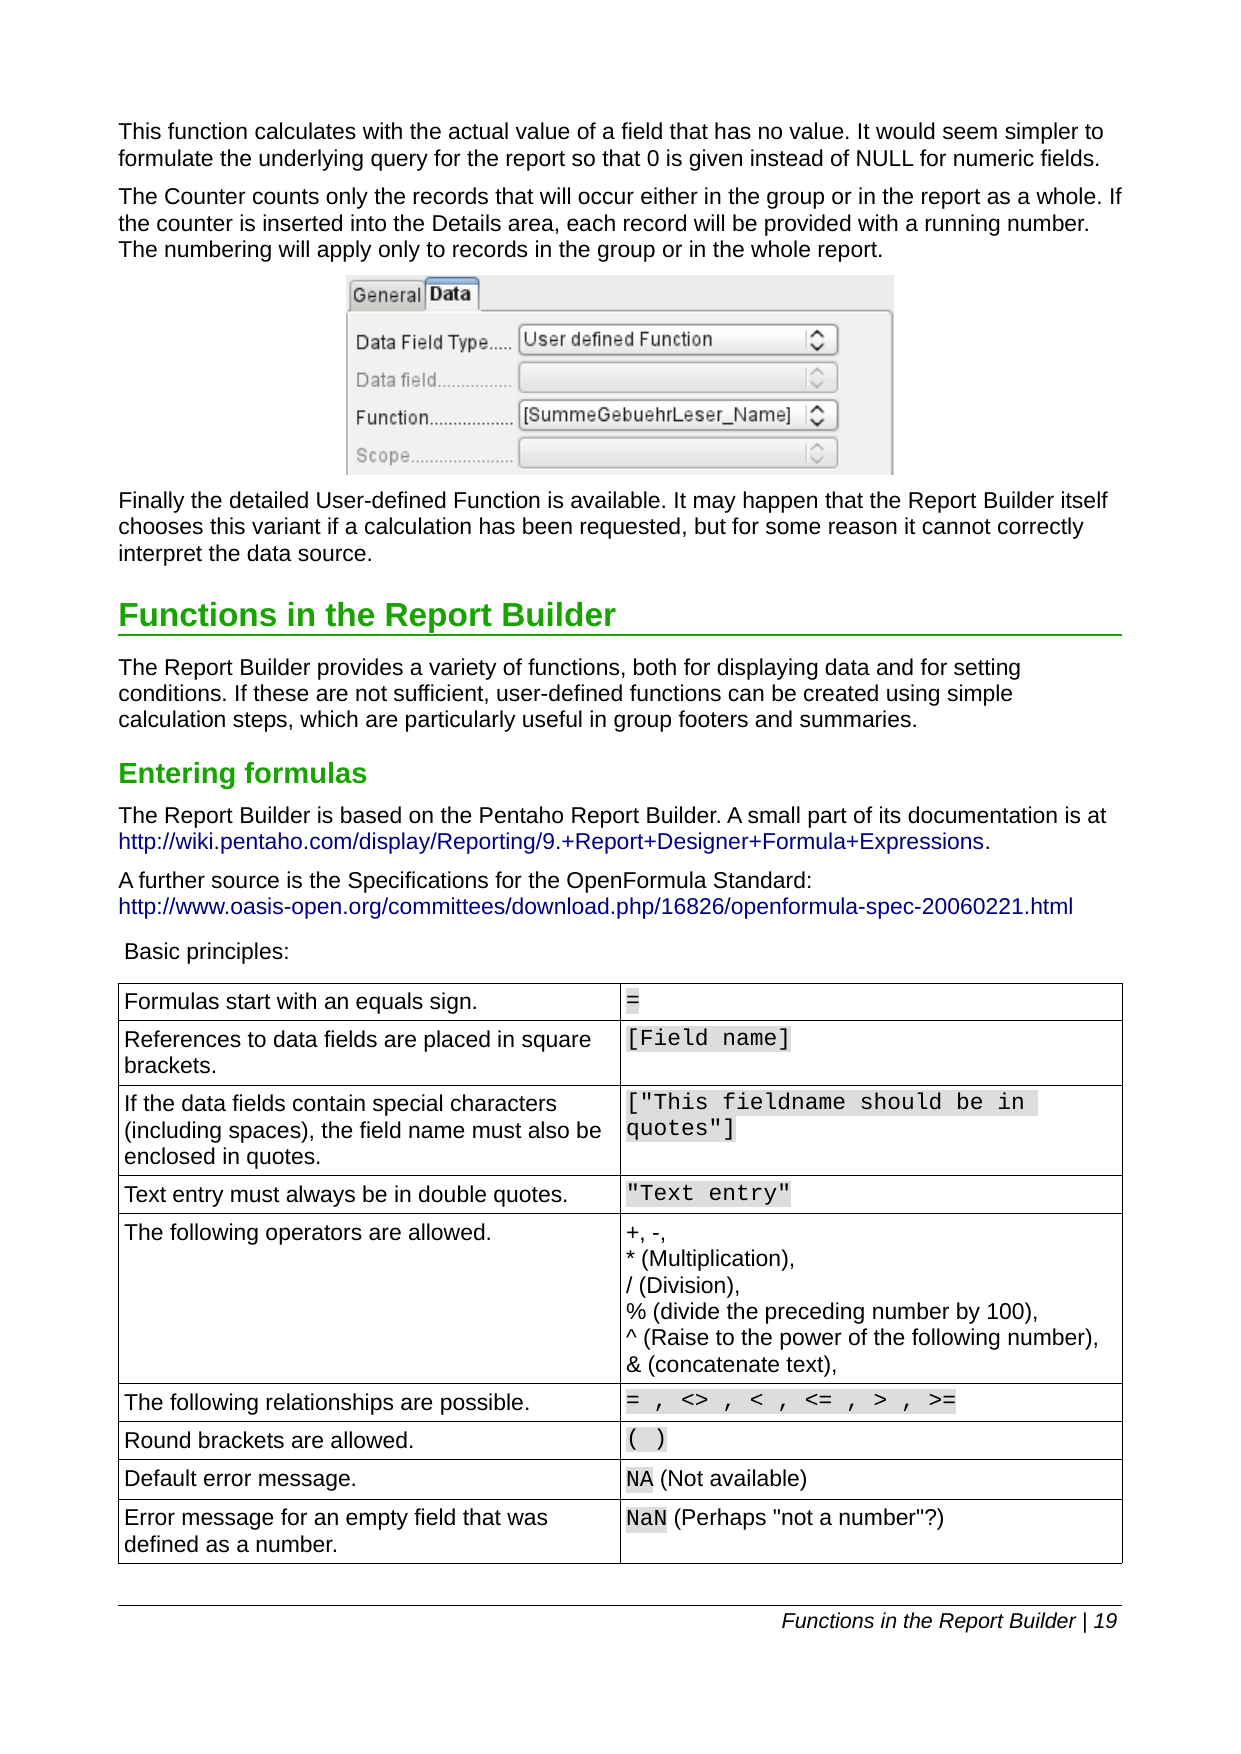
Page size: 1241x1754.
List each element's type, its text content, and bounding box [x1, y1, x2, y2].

picture [346, 275, 895, 475]
text The Report Builder provides a variety of functions, both for displaying data and for setting conditions. If these are not sufficient, user-defined functions can be created using simple calculation steps, which are particularly useful in group footers and summaries. [118, 654, 1122, 733]
table_cell = , <> , < , <= , > , >= [621, 1384, 1122, 1421]
subtitle Functions in the Report Builder [118, 595, 1122, 634]
text Finally the detailed User-defined Function is available. It may happen that the Report Builder itself chooses this variant if a calculation has been requested, but for some reason it cannot correctly interpret the data source. [118, 487, 1122, 566]
text This function calculates with the actual value of a field that has no value. It would seem simpler to formulate the underlying query for the report so that 0 is given instead of NULL for numeric fields. [118, 118, 1122, 171]
table_cell NA (Not available) [621, 1460, 1122, 1498]
text The Counter counts only the records that will occur either in the group or in the report as a whole. If the counter is inserted into the Details area, each record will be provided with a running number. The numbering will apply only to records in the group or in the whole report. [118, 183, 1122, 262]
table_cell Round brackets are allowed. [119, 1422, 620, 1459]
subtitle Entering formulas [118, 756, 1122, 790]
table_cell ["This fieldname should be in quotes"] [621, 1086, 1122, 1175]
table_cell = [621, 984, 1122, 1020]
table_cell References to data fields are placed in square brackets. [119, 1021, 620, 1084]
table_cell [Field name] [621, 1021, 1122, 1084]
table_cell NaN (Perhaps "not a number"?) [621, 1500, 1122, 1563]
table_cell The following relationships are possible. [119, 1384, 620, 1421]
table_cell Formulas start with an equals sign. [119, 984, 620, 1020]
table_cell +, -, * (Multiplication), / (Division), % (divide the preceding number by 100), ^ (Raise to the power of the following number), & (concatenate text), [621, 1214, 1122, 1383]
table_cell Text entry must always be in double quotes. [119, 1176, 620, 1213]
table_header Basic principles: [118, 932, 620, 982]
text A further source is the Specifications for the OpenFormula Standard: http://www.oasis-open.org/committees/download.php/16826/openformula-spec-20060221.html [118, 867, 1122, 919]
table_header [620, 932, 1122, 982]
table_cell ( ) [621, 1422, 1122, 1459]
table_cell The following operators are allowed. [119, 1214, 620, 1383]
table_cell Default error message. [119, 1460, 620, 1498]
text The Report Builder is based on the Pentaho Report Builder. A small part of its documentation is at http://wiki.pentaho.com/display/Reporting/9.+Report+Designer+Formula+Expressions. [118, 802, 1122, 854]
table_cell "Text entry" [621, 1176, 1122, 1213]
table_cell If the data fields contain special characters (including spaces), the field name must also be enclosed in quotes. [119, 1086, 620, 1175]
table_cell Error message for an empty field that was defined as a number. [119, 1500, 620, 1563]
